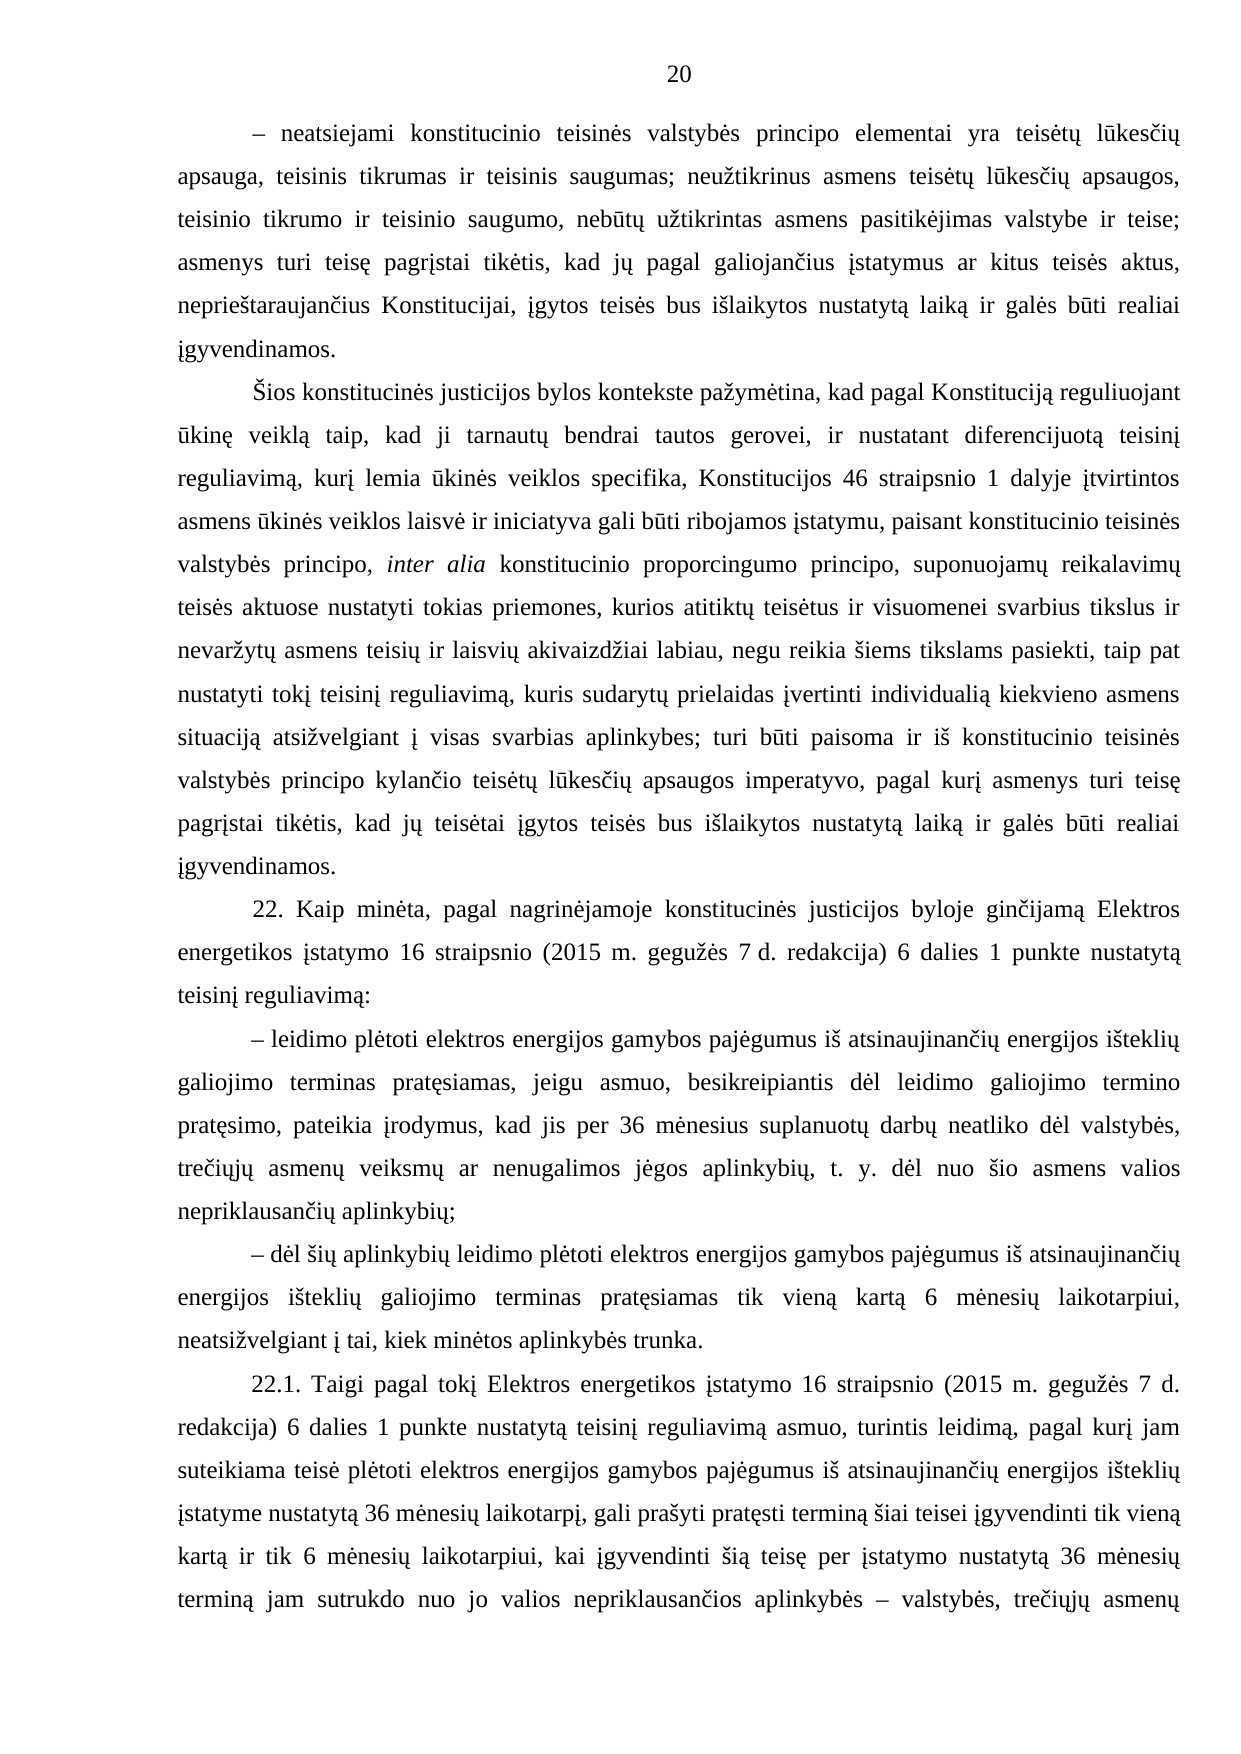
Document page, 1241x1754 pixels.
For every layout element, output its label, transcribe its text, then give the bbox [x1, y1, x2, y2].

text – neatsiejami konstitucinio teisinės valstybės principo elementai yra teisėtų lūkesčių apsauga, teisinis tikrumas ir teisinis saugumas; neužtikrinus asmens teisėtų lūkesčių apsaugos, teisinio tikrumo ir teisinio saugumo, nebūtų užtikrintas asmens pasitikėjimas valstybe ir teise; asmenys turi teisę pagrįstai tikėtis, kad jų pagal galiojančius įstatymus ar kitus teisės aktus, neprieštaraujančius Konstitucijai, įgytos teisės bus išlaikytos nustatytą laiką ir galės būti realiai įgyvendinamos. [177, 118, 1181, 362]
text Šios konstitucinės justicijos bylos kontekste pažymėtina, kad pagal Konstituciją reguliuojant ūkinę veiklą taip, kad ji tarnautų bendrai tautos gerovei, ir nustatant diferencijuotą teisinį reguliavimą, kurį lemia ūkinės veiklos specifika, Konstitucijos 46 straipsnio 1 dalyje įtvirtintos asmens ūkinės veiklos laisvė ir iniciatyva gali būti ribojamos įstatymu, paisant konstitucinio teisinės valstybės principo, inter alia konstitucinio proporcingumo principo, suponuojamų reikalavimų teisės aktuose nustatyti tokias priemones, kurios atitiktų teisėtus ir visuomenei svarbius tikslus ir nevaržytų asmens teisių ir laisvių akivaizdžiai labiau, negu reikia šiems tikslams pasiekti, taip pat nustatyti tokį teisinį reguliavimą, kuris sudarytų prielaidas įvertinti individualią kiekvieno asmens situaciją atsižvelgiant į visas svarbias aplinkybes; turi būti paisoma ir iš konstitucinio teisinės valstybės principo kylančio teisėtų lūkesčių apsaugos imperatyvo, pagal kurį asmenys turi teisę pagrįstai tikėtis, kad jų teisėtai įgytos teisės bus išlaikytos nustatytą laiką ir galės būti realiai įgyvendinamos. [177, 377, 1181, 880]
text 22. Kaip minėta, pagal nagrinėjamoje konstitucinės justicijos byloje ginčijamą Elektros energetikos įstatymo 16 straipsnio (2015 m. gegužės 7 d. redakcija) 6 dalies 1 punkte nustatytą teisinį reguliavimą: [177, 894, 1181, 1009]
text – dėl šių aplinkybių leidimo plėtoti elektros energijos gamybos pajėgumus iš atsinaujinančių energijos išteklių galiojimo terminas pratęsiamas tik vieną kartą 6 mėnesių laikotarpiui, neatsižvelgiant į tai, kiek minėtos aplinkybės trunka. [177, 1239, 1181, 1354]
text – leidimo plėtoti elektros energijos gamybos pajėgumus iš atsinaujinančių energijos išteklių galiojimo terminas pratęsiamas, jeigu asmuo, besikreipiantis dėl leidimo galiojimo termino pratęsimo, pateikia įrodymus, kad jis per 36 mėnesius suplanuotų darbų neatliko dėl valstybės, trečiųjų asmenų veiksmų ar nenugalimos jėgos aplinkybių, t. y. dėl nuo šio asmens valios nepriklausančių aplinkybių; [177, 1024, 1181, 1225]
text 22.1. Taigi pagal tokį Elektros energetikos įstatymo 16 straipsnio (2015 m. gegužės 7 d. redakcija) 6 dalies 1 punkte nustatytą teisinį reguliavimą asmuo, turintis leidimą, pagal kurį jam suteikiama teisė plėtoti elektros energijos gamybos pajėgumus iš atsinaujinančių energijos išteklių įstatyme nustatytą 36 mėnesių laikotarpį, gali prašyti pratęsti terminą šiai teisei įgyvendinti tik vieną kartą ir tik 6 mėnesių laikotarpiui, kai įgyvendinti šią teisę per įstatymo nustatytą 36 mėnesių terminą jam sutrukdo nuo jo valios nepriklausančios aplinkybės – valstybės, trečiųjų asmenų [177, 1369, 1181, 1613]
